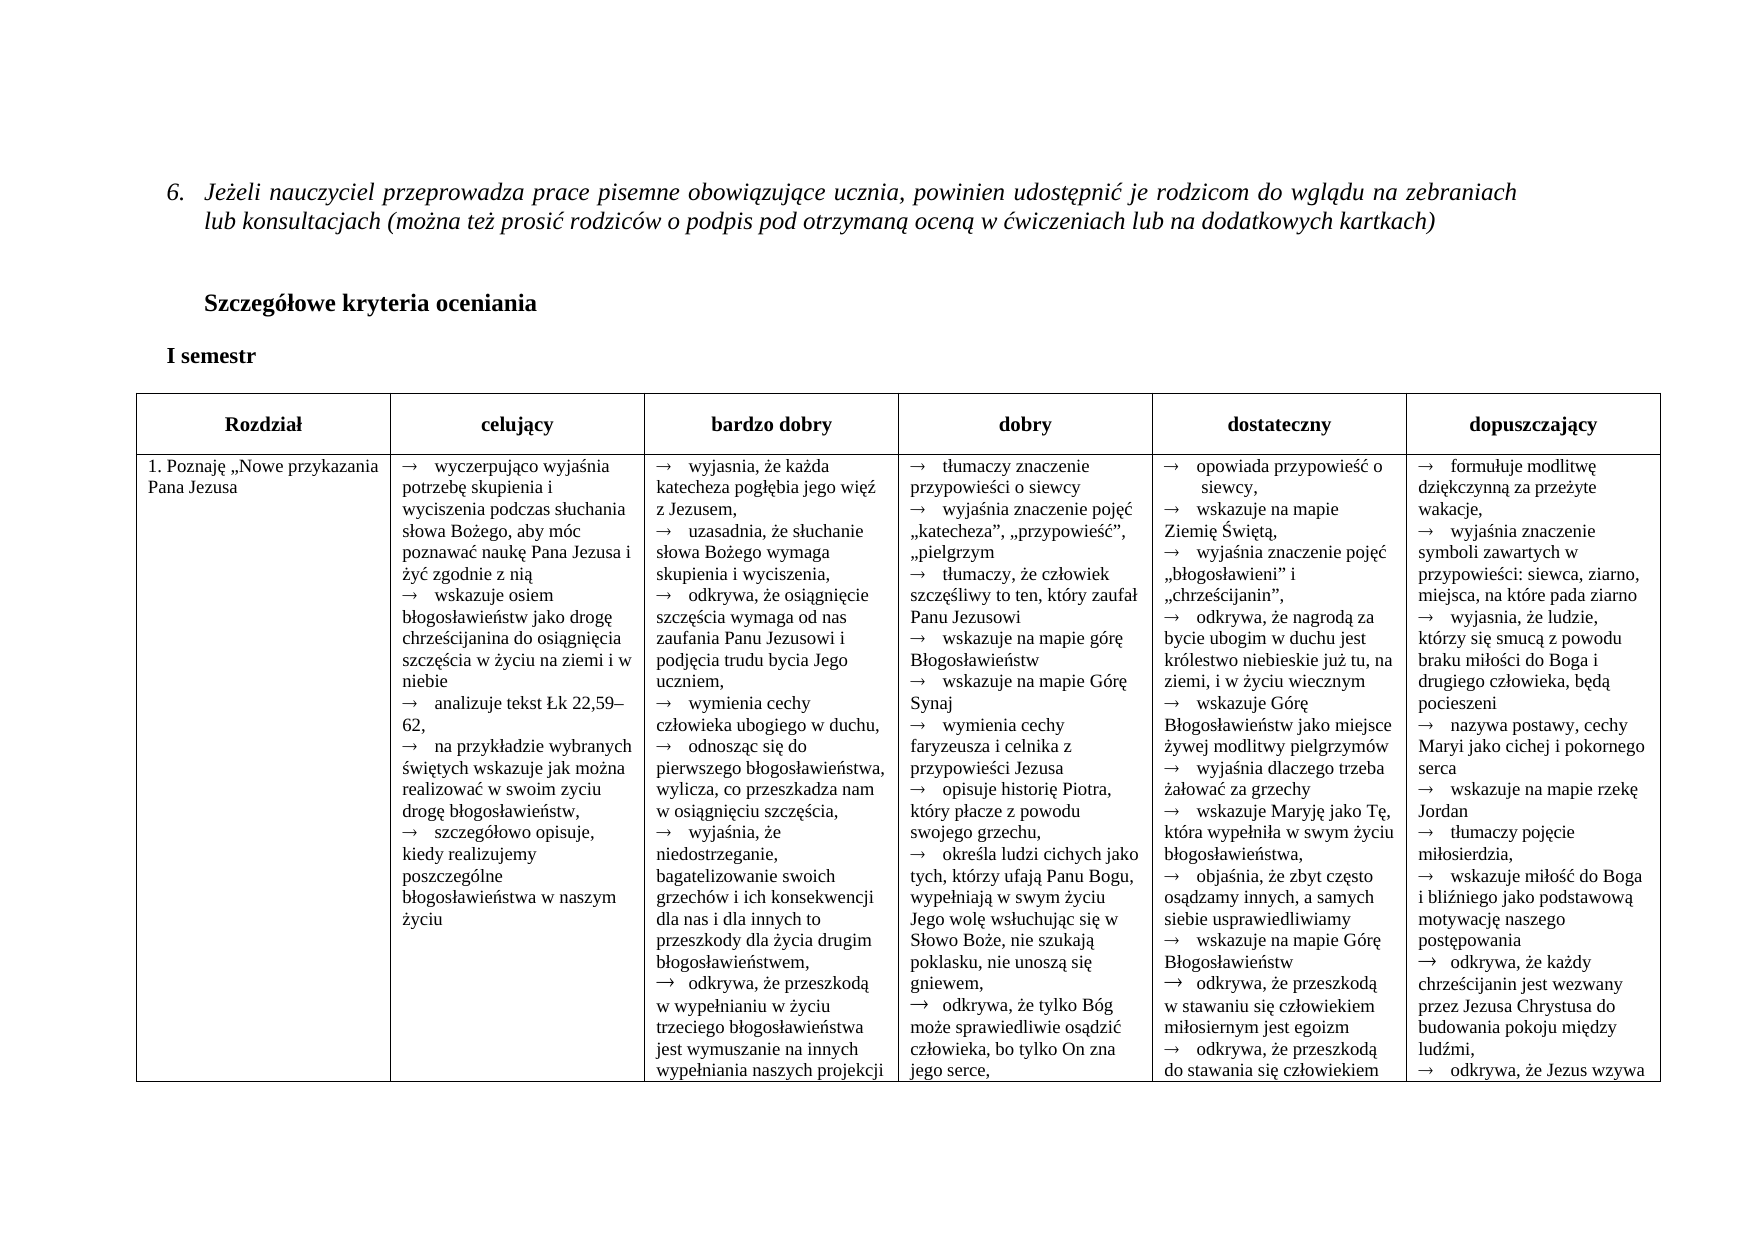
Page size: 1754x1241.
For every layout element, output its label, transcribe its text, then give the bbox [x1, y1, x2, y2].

text I semestr [166, 342, 1521, 368]
table_cell wyczerpująco wyjaśnia potrzebę skupienia i wyciszenia podczas słuchania słowa Bożego, aby móc poznawać naukę Pana Jezusa i żyć zgodnie z nią wskazuje osiem błogosławieństw jako drogę chrześcijanina do osiągnięcia szczęścia w życiu na ziemi i w niebie analizuje tekst Łk 22,59–62, na przykładzie wybranych świętych wskazuje jak można realizować w swoim zyciu drogę błogosławieństw, szczegółowo opisuje, kiedy realizujemy poszczególne błogosławieństwa w naszym życiu [391, 455, 644, 1081]
table_header dostateczny [1153, 394, 1406, 454]
table_header Rozdział [137, 394, 390, 454]
table_cell tłumaczy znaczenie przypowieści o siewcy wyjaśnia znaczenie pojęć „katecheza”, „przypowieść”, „pielgrzym tłumaczy, że człowiek szczęśliwy to ten, który zaufał Panu Jezusowi wskazuje na mapie górę Błogosławieństw wskazuje na mapie Górę Synaj wymienia cechy faryzeusza i celnika z przypowieści Jezusa opisuje historię Piotra, który płacze z powodu swojego grzechu, określa ludzi cichych jako tych, którzy ufają Panu Bogu, wypełniają w swym życiu Jego wolę wsłuchując się w Słowo Boże, nie szukają poklasku, nie unoszą się gniewem, odkrywa, że tylko Bóg może sprawiedliwie osądzić człowieka, bo tylko On zna jego serce, odkrywa, że człowiek miłosierny okazuje aktywne współczucie drugiemu człowiekowi – dostrzega jego biedę i pomaga mu, czyli brak miłości do Boga i bliźniego, opisuje, jak powinniśmy wprowadzać pokój na świecie, w rodzinach, wśród rówieśników odkrywa, że szczęście człowieka wypływa z faktu wypełniania przykazania miłości Boga i bliźniego wskazuje możliwe powody odrzucenia w grupie rówieśniczej robi rachunek sumienia w oparciu o osiem błogosławieństw podaje główne fakty z życia Piotra Jerzego Frassatiego, •, • [899, 455, 1152, 1081]
table_cell opowiada przypowieść o siewcy, wskazuje na mapie Ziemię Świętą, wyjaśnia znaczenie pojęć „błogosławieni” i „chrześcijanin”, odkrywa, że nagrodą za bycie ubogim w duchu jest królestwo niebieskie już tu, na ziemi, i w życiu wiecznym wskazuje Górę Błogosławieństw jako miejsce żywej modlitwy pielgrzymów wyjaśnia dlaczego trzeba żałować za grzechy wskazuje Maryję jako Tę, która wypełniła w swym życiu błogosławieństwa, objaśnia, że zbyt często osądzamy innych, a samych siebie usprawiedliwiamy wskazuje na mapie Górę Błogosławieństw odkrywa, że przeszkodą w stawaniu się człowiekiem miłosiernym jest egoizm odkrywa, że przeszkodą do stawania się człowiekiem [1153, 455, 1406, 1081]
table_header dobry [899, 394, 1152, 454]
table_cell formułuje modlitwę dziękczynną za przeżyte wakacje, wyjaśnia znaczenie symboli zawartych w przypowieści: siewca, ziarno, miejsca, na które pada ziarno wyjasnia, że ludzie, którzy się smucą z powodu braku miłości do Boga i drugiego człowieka, będą pocieszeni nazywa postawy, cechy Maryi jako cichej i pokornego serca wskazuje na mapie rzekę Jordan tłumaczy pojęcie miłosierdzia, wskazuje miłość do Boga i bliźniego jako podstawową motywację naszego postępowania odkrywa, że każdy chrześcijanin jest wezwany przez Jezusa Chrystusa do budowania pokoju między ludźmi, odkrywa, że Jezus wzywa [1407, 455, 1660, 1081]
table_cell 1. Poznaję „Nowe przykazania Pana Jezusa [137, 455, 390, 1081]
list Szczegółowe kryteria oceniania [204, 288, 1521, 317]
table_header celujący [391, 394, 644, 454]
table_cell wyjasnia, że każda katecheza pogłębia jego więź z Jezusem, uzasadnia, że słuchanie słowa Bożego wymaga skupienia i wyciszenia, odkrywa, że osiągnięcie szczęścia wymaga od nas zaufania Panu Jezusowi i podjęcia trudu bycia Jego uczniem, wymienia cechy człowieka ubogiego w duchu, odnosząc się do pierwszego błogosławieństwa, wylicza, co przeszkadza nam w osiągnięciu szczęścia, wyjaśnia, że niedostrzeganie, bagatelizowanie swoich grzechów i ich konsekwencji dla nas i dla innych to przeszkody dla życia drugim błogosławieństwem, odkrywa, że przeszkodą w wypełnianiu w życiu trzeciego błogosławieństwa jest wymuszanie na innych wypełniania naszych projekcji [645, 455, 898, 1081]
table_header dopuszczający [1407, 394, 1660, 454]
subtitle Jeżeli nauczyciel przeprowadza prace pisemne obowiązujące ucznia, powinien udostępnić je rodzicom do wglądu na zebraniach lub konsultacjach (można też prosić rodziców o podpis pod otrzymaną oceną w ćwiczeniach lub na dodatkowych kartkach) [166, 177, 1521, 235]
table_header bardzo dobry [645, 394, 898, 454]
